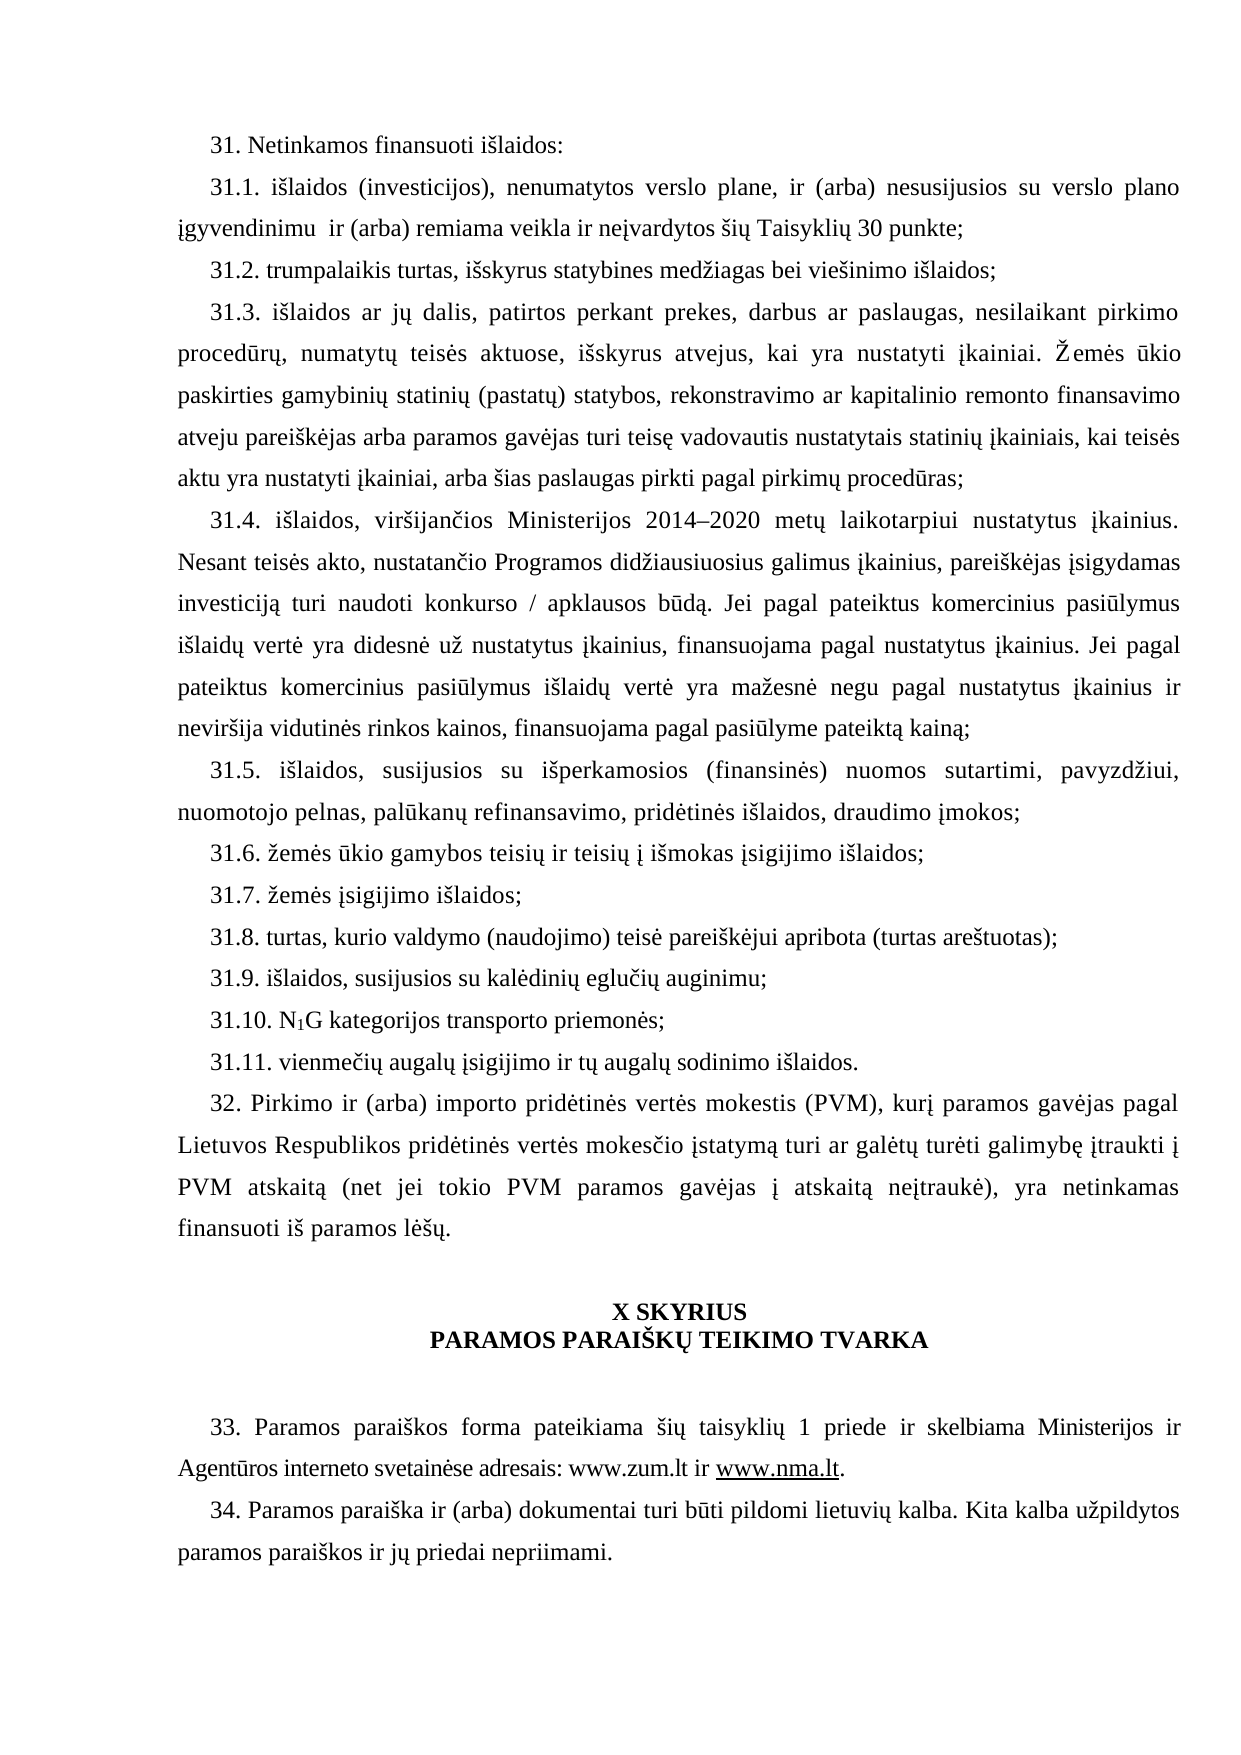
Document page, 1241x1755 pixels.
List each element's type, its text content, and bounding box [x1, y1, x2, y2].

text 31.4. išlaidos, viršijančios Ministerijos 2014–2020 metų laikotarpiui nustatytus įkainius. Nesant teisės akto, nustatančio Programos didžiausiuosius galimus įkainius, pareiškėjas įsigydamas investiciją turi naudoti konkurso / apklausos būdą. Jei pagal pateiktus komercinius pasiūlymus išlaidų vertė yra didesnė už nustatytus įkainius, finansuojama pagal nustatytus įkainius. Jei pagal pateiktus komercinius pasiūlymus išlaidų vertė yra mažesnė negu pagal nustatytus įkainius ir neviršija vidutinės rinkos kainos, finansuojama pagal pasiūlyme pateiktą kainą; [177, 505, 1181, 742]
text 33. Paramos paraiškos forma pateikiama šių taisyklių 1 priede ir skelbiama Ministerijos ir Agentūros interneto svetainėse adresais: www.zum.lt ir www.nma.lt. [177, 1412, 1181, 1482]
text 31.8. turtas, kurio valdymo (naudojimo) teisė pareiškėjui apribota (turtas areštuotas); [177, 922, 1181, 950]
text Paramos PARAIŠKŲ TEIKIMO TVARKA [177, 1325, 1181, 1354]
text 32. Pirkimo ir (arba) importo pridėtinės vertės mokestis (PVM), kurį paramos gavėjas pagal Lietuvos Respublikos pridėtinės vertės mokesčio įstatymą turi ar galėtų turėti galimybę įtraukti į PVM atskaitą (net jei tokio PVM paramos gavėjas į atskaitą neįtraukė), yra netinkamas finansuoti iš paramos lėšų. [177, 1088, 1181, 1242]
text 31.7. žemės įsigijimo išlaidos; [177, 880, 1181, 909]
text 31.3. išlaidos ar jų dalis, patirtos perkant prekes, darbus ar paslaugas, nesilaikant pirkimo procedūrų, numatytų teisės aktuose, išskyrus atvejus, kai yra nustatyti įkainiai. Žemės ūkio paskirties gamybinių statinių (pastatų) statybos, rekonstravimo ar kapitalinio remonto finansavimo atveju pareiškėjas arba paramos gavėjas turi teisę vadovautis nustatytais statinių įkainiais, kai teisės aktu yra nustatyti įkainiai, arba šias paslaugas pirkti pagal pirkimų procedūras; [177, 297, 1181, 492]
text 31. Netinkamos finansuoti išlaidos: [177, 130, 1181, 159]
text 31.2. trumpalaikis turtas, išskyrus statybines medžiagas bei viešinimo išlaidos; [177, 255, 1181, 284]
text 31.11. vienmečių augalų įsigijimo ir tų augalų sodinimo išlaidos. [177, 1047, 1181, 1075]
text 31.5. išlaidos, susijusios su išperkamosios (finansinės) nuomos sutartimi, pavyzdžiui, nuomotojo pelnas, palūkanų refinansavimo, pridėtinės išlaidos, draudimo įmokos; [177, 755, 1181, 825]
text 31.10. N1G kategorijos transporto priemonės; [177, 1005, 1181, 1034]
text 31.6. žemės ūkio gamybos teisių ir teisių į išmokas įsigijimo išlaidos; [177, 838, 1181, 867]
text X SKYRIUS [177, 1297, 1181, 1325]
text 31.9. išlaidos, susijusios su kalėdinių eglučių auginimu; [177, 963, 1181, 992]
text 34. Paramos paraiška ir (arba) dokumentai turi būti pildomi lietuvių kalba. Kita kalba užpildytos paramos paraiškos ir jų priedai nepriimami. [177, 1495, 1181, 1565]
text 31.1. išlaidos (investicijos), nenumatytos verslo plane, ir (arba) nesusijusios su verslo plano įgyvendinimu ir (arba) remiama veikla ir neįvardytos šių Taisyklių 30 punkte; [177, 172, 1181, 242]
